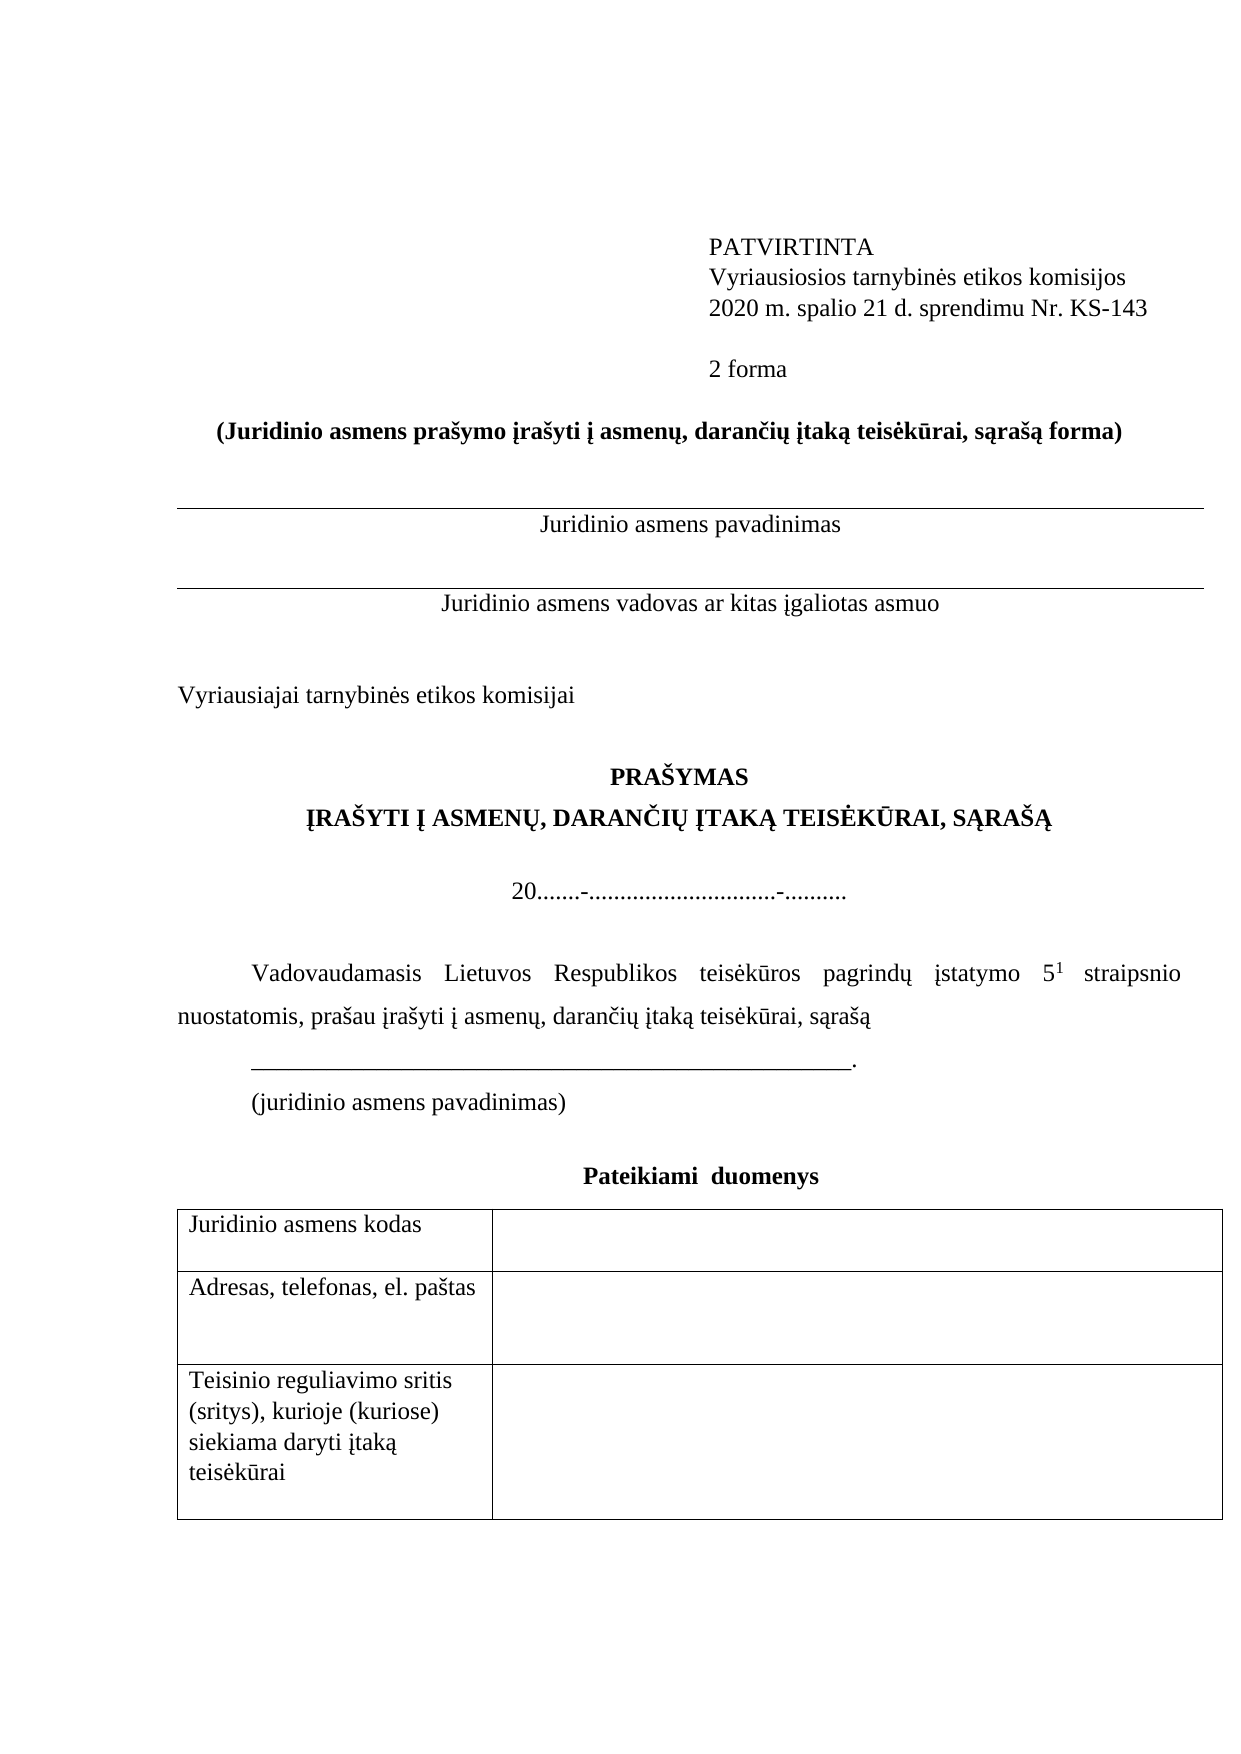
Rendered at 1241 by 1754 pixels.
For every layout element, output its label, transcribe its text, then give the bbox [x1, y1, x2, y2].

table_header [177, 478, 1204, 508]
table_cell [493, 1272, 1222, 1364]
table_cell Adresas, telefonas, el. paštas [178, 1272, 492, 1364]
table_cell Juridinio asmens pavadinimas [177, 509, 1204, 587]
text PRAŠYMAS [177, 762, 1181, 791]
text Įrašyti į ASMENŲ, DARANČIŲ ĮTAKĄ TEISĖKŪRAI, sąrašą [177, 803, 1181, 832]
text Vadovaudamasis Lietuvos Respublikos teisėkūros pagrindų įstatymo 51 straipsnio nuostatomis, prašau įrašyti į asmenų, darančių įtaką teisėkūrai, sąrašą [177, 958, 1181, 1029]
text 2020 m. spalio 21 d. sprendimu Nr. KS-143 [177, 293, 1181, 322]
table_cell Teisinio reguliavimo sritis (sritys), kurioje (kuriose) siekiama daryti įtaką teisėkūrai [178, 1365, 492, 1519]
table_cell [177, 650, 1204, 681]
text Vyriausiosios tarnybinės etikos komisijos [177, 262, 1181, 291]
text PATVIRTINTA [177, 232, 1181, 260]
text 20.......-..............................-.......... [177, 876, 1181, 905]
text ________________________________________________. [177, 1044, 1181, 1073]
table_cell [493, 1365, 1222, 1519]
text Pateikiami duomenys [448, 1161, 1181, 1190]
text 2 forma [177, 354, 1181, 383]
text (Juridinio asmens prašymo įrašyti į asmenų, darančių įtaką teisėkūrai, sąrašą forma) [177, 416, 1181, 445]
text (juridinio asmens pavadinimas) [177, 1087, 1181, 1116]
table_header [493, 1210, 1222, 1271]
text Vyriausiajai tarnybinės etikos komisijai [177, 681, 1181, 709]
table_cell Juridinio asmens vadovas ar kitas įgaliotas asmuo [177, 589, 1204, 650]
table_header Juridinio asmens kodas [178, 1210, 492, 1271]
